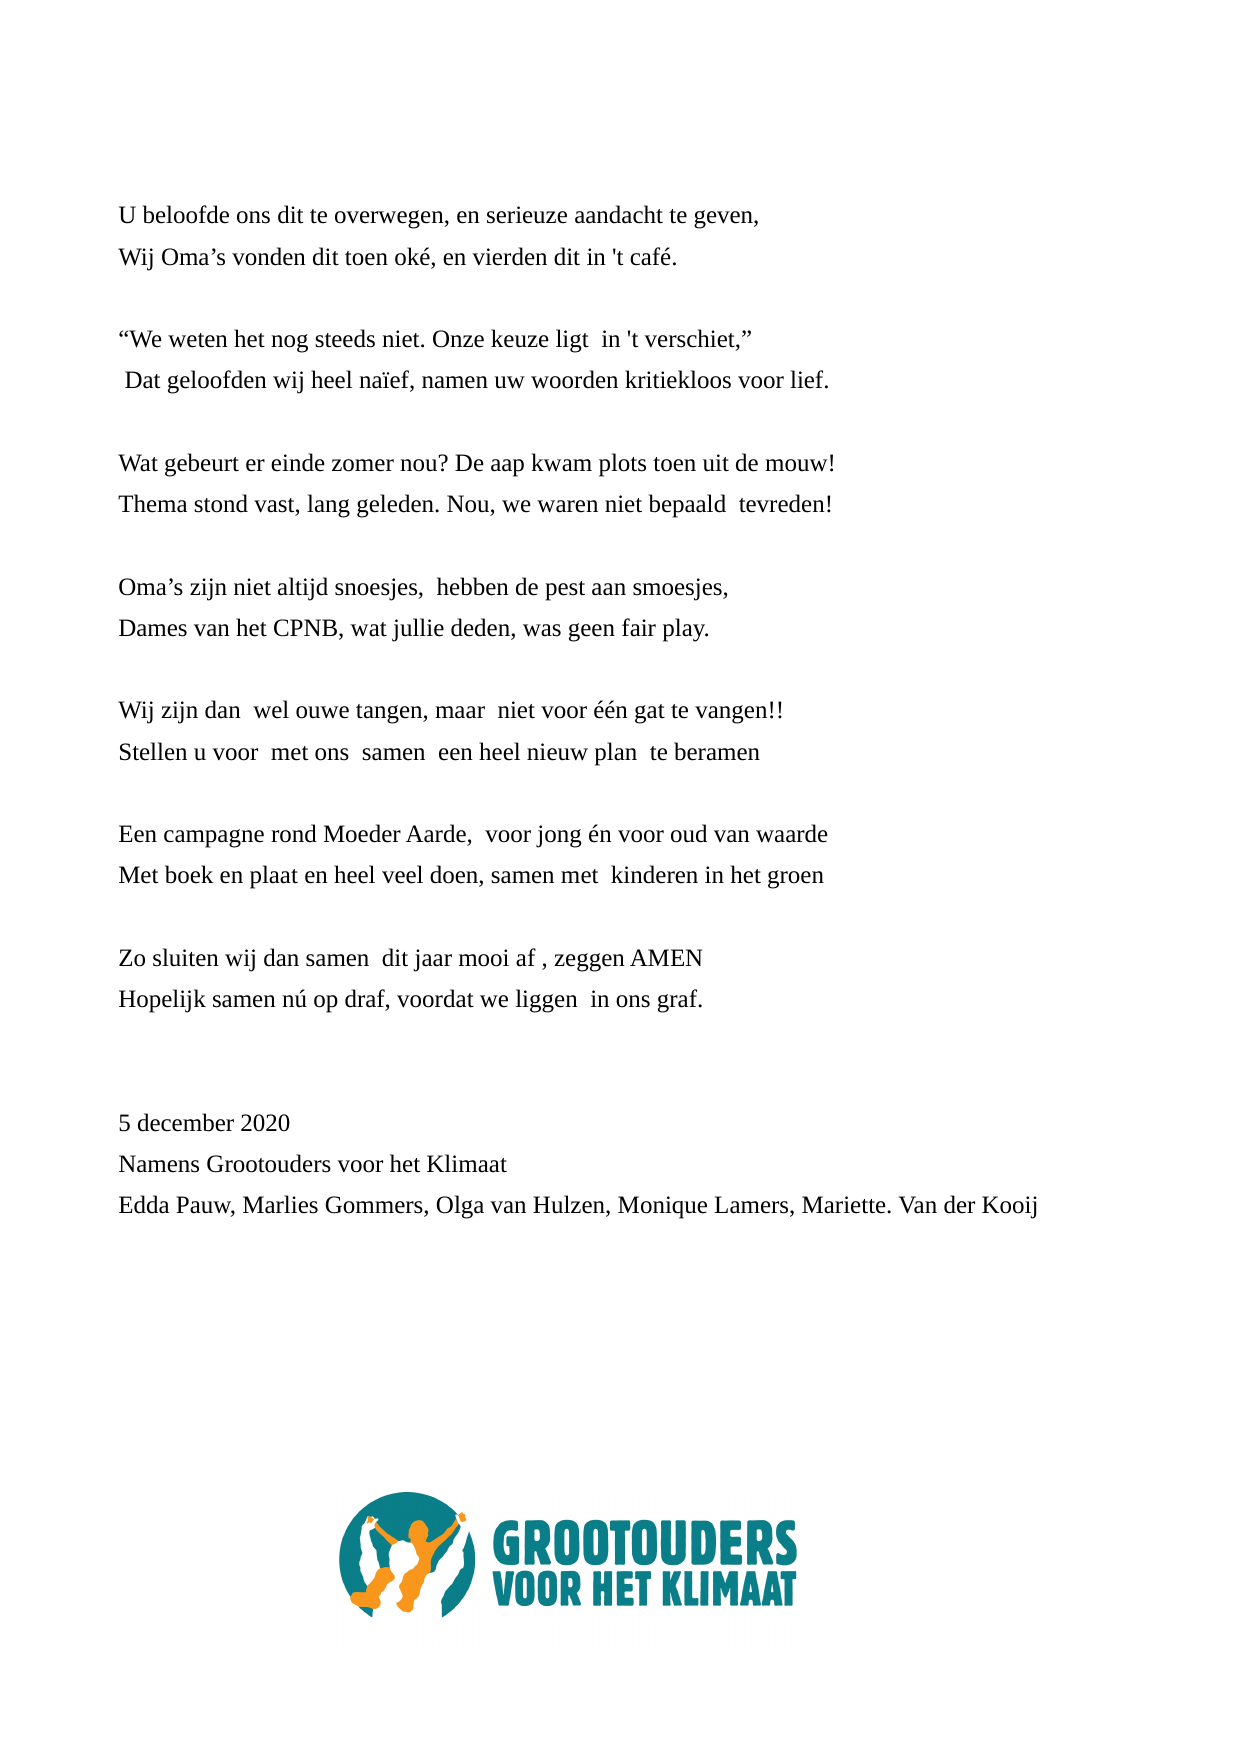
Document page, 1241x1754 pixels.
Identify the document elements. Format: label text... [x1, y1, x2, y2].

text Wij zijn dan wel ouwe tangen, maar niet voor één gat te vangen!! [118, 696, 1122, 724]
text Stellen u voor met ons samen een heel nieuw plan te beramen [118, 737, 1122, 766]
text U beloofde ons dit te overwegen, en serieuze aandacht te geven, [118, 201, 1122, 229]
text Wat gebeurt er einde zomer nou? De aap kwam plots toen uit de mouw! [118, 448, 1122, 477]
text Een campagne rond Moeder Aarde, voor jong én voor oud van waarde [118, 819, 1122, 848]
text 5 december 2020 [118, 1108, 1122, 1137]
text Hopelijk samen nú op draf, voordat we liggen in ons graf. [118, 984, 1122, 1013]
text Met boek en plaat en heel veel doen, samen met kinderen in het groen [118, 861, 1122, 889]
text “We weten het nog steeds niet. Onze keuze ligt in 't verschiet,” [118, 324, 1122, 353]
text Thema stond vast, lang geleden. Nou, we waren niet bepaald tevreden! [118, 489, 1122, 518]
text Dat geloofden wij heel naïef, namen uw woorden kritiekloos voor lief. [118, 366, 1122, 394]
text Zo sluiten wij dan samen dit jaar mooi af , zeggen AMEN [118, 943, 1122, 972]
text Namens Grootouders voor het Klimaat [118, 1149, 1122, 1178]
text Dames van het CPNB, wat jullie deden, was geen fair play. [118, 613, 1122, 642]
text Edda Pauw, Marlies Gommers, Olga van Hulzen, Monique Lamers, Mariette. Van der Kooij [118, 1191, 1122, 1219]
text Oma’s zijn niet altijd snoesjes, hebben de pest aan smoesjes, [118, 572, 1122, 601]
text Wij Oma’s vonden dit toen oké, en vierden dit in 't café. [118, 242, 1122, 271]
